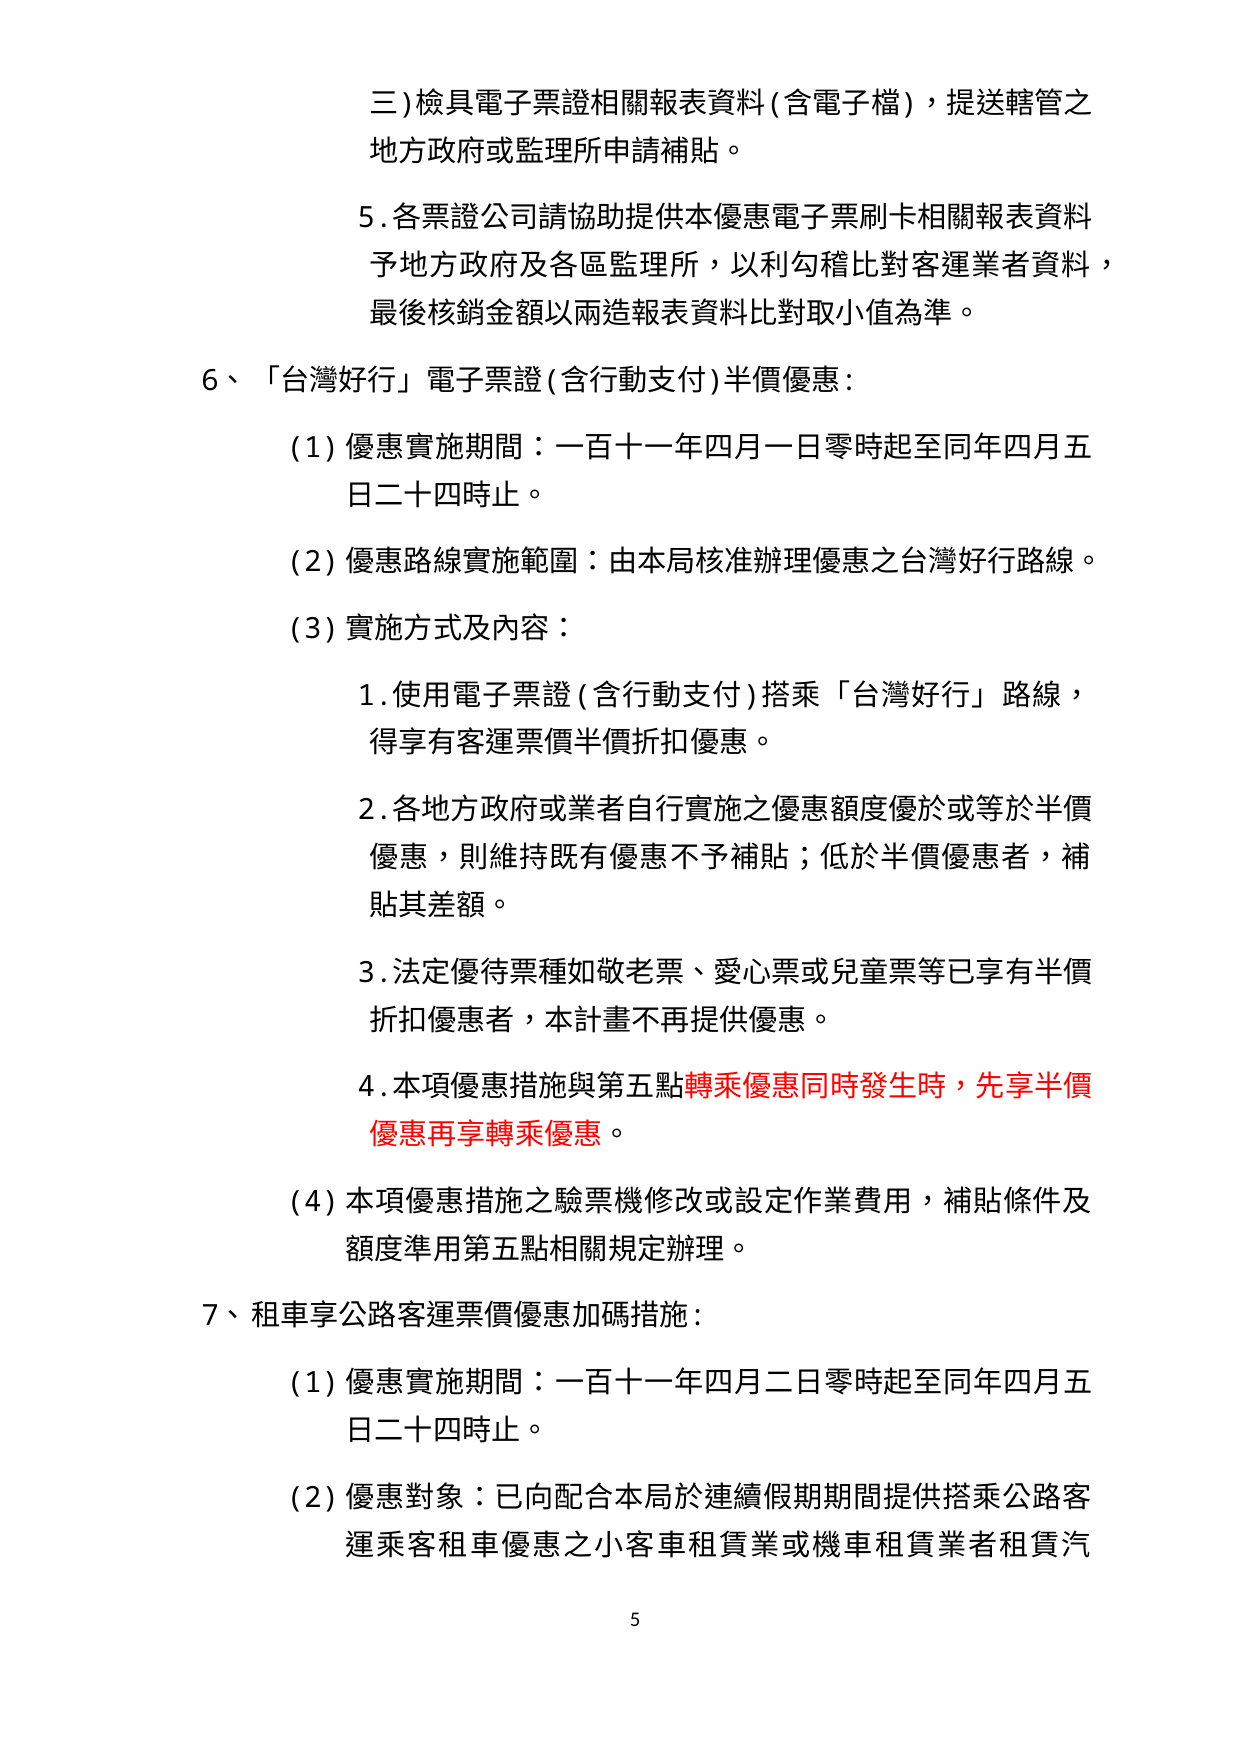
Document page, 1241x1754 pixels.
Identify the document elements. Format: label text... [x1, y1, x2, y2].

list 法定優待票種如敬老票、愛心票或兒童票等已享有半價折扣優惠者，本計畫不再提供優惠。 [357, 944, 1092, 1039]
list 實施方式及內容： [286, 600, 1092, 648]
list 優惠路線實施範圍：由本局核准辦理優惠之台灣好行路線。 [286, 533, 1092, 581]
list 本項優惠措施與第五點轉乘優惠同時發生時，先享半價優惠再享轉乘優惠。 [357, 1058, 1092, 1154]
list 各地方政府或業者自行實施之優惠額度優於或等於半價優惠，則維持既有優惠不予補貼；低於半價優惠者，補貼其差額。 [357, 781, 1092, 925]
list 優惠實施期間：一百十一年四月二日零時起至同年四月五日二十四時止。 [286, 1354, 1092, 1450]
list 本項優惠措施之驗票機修改或設定作業費用，補貼條件及額度準用第五點相關規定辦理。 [286, 1173, 1092, 1269]
list 優惠實施期間：一百十一年四月一日零時起至同年四月五日二十四時止。 [286, 419, 1092, 514]
list 各票證公司請協助提供本優惠電子票刷卡相關報表資料予地方政府及各區監理所，以利勾稽比對客運業者資料，最後核銷金額以兩造報表資料比對取小值為準。 [357, 189, 1092, 333]
list 「台灣好行」電子票證(含行動支付)半價優惠: [201, 352, 1092, 400]
list 優惠對象：已向配合本局於連續假期期間提供搭乘公路客運乘客租車優惠之小客車租賃業或機車租賃業者租賃汽 [286, 1469, 1092, 1564]
list 三)檢具電子票證相關報表資料(含電子檔)，提送轄管之地方政府或監理所申請補貼。 [357, 75, 1092, 171]
list 租車享公路客運票價優惠加碼措施: [201, 1287, 1092, 1335]
list 使用電子票證(含行動支付)搭乘「台灣好行」路線，得享有客運票價半價折扣優惠。 [357, 667, 1092, 762]
